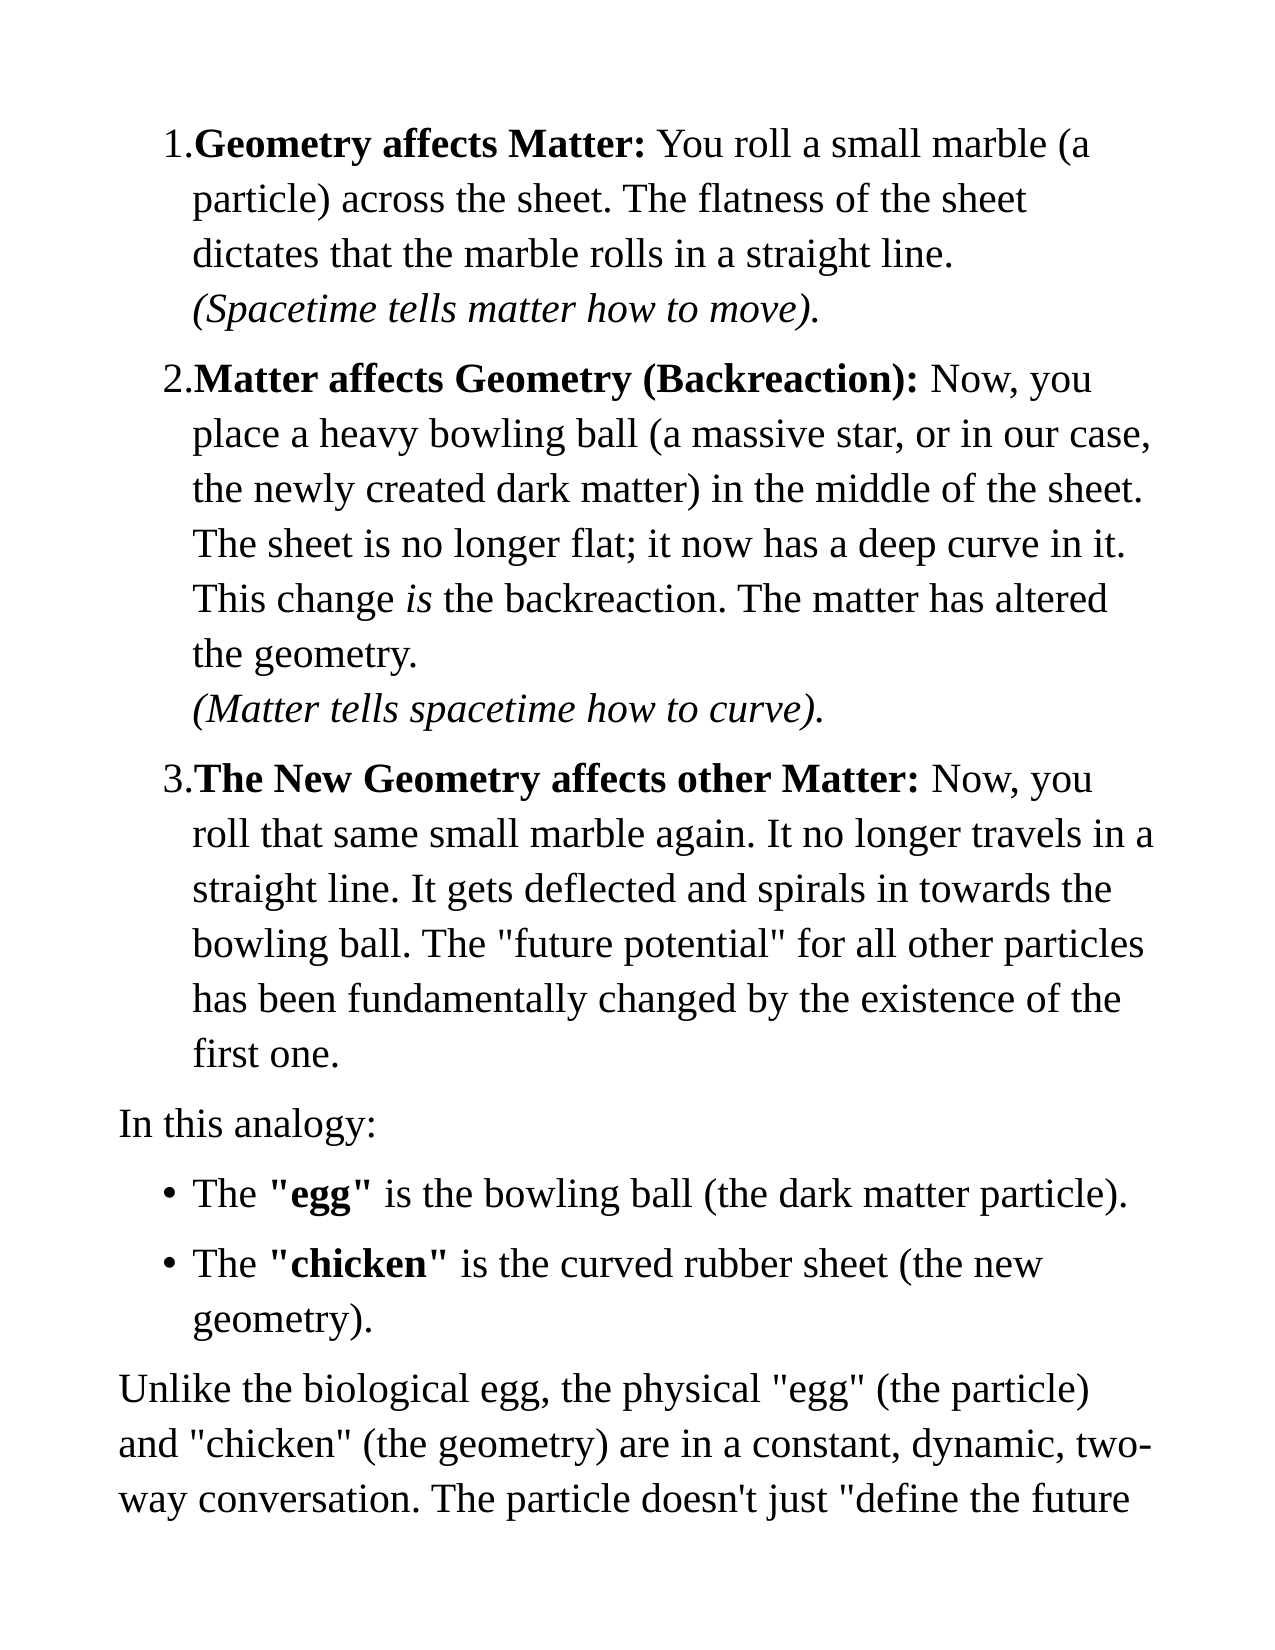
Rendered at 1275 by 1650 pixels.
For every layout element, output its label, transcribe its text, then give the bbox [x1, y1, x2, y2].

text In this analogy: [118, 1099, 1157, 1147]
list Geometry affects Matter: You roll a small marble (a particle) across the sheet. The flatness of the sheet dictates that the marble rolls in a straight line. (Spacetime tells matter how to move). [162, 118, 1157, 331]
list The New Geometry affects other Matter: Now, you roll that same small marble again. It no longer travels in a straight line. It gets deflected and spirals in towards the bowling ball. The "future potential" for all other particles has been fundamentally changed by the existence of the first one. [162, 753, 1157, 1077]
list The "egg" is the bowling ball (the dark matter particle). [162, 1168, 1157, 1216]
text Unlike the biological egg, the physical "egg" (the particle) and "chicken" (the geometry) are in a constant, dynamic, two-way conversation. The particle doesn't just "define the future [118, 1363, 1157, 1521]
list The "chicken" is the curved rubber sheet (the new geometry). [162, 1238, 1157, 1341]
list Matter affects Geometry (Backreaction): Now, you place a heavy bowling ball (a massive star, or in our case, the newly created dark matter) in the middle of the sheet. The sheet is no longer flat; it now has a deep curve in it. This change is the backreaction. The matter has altered the geometry. (Matter tells spacetime how to curve). [162, 353, 1157, 732]
